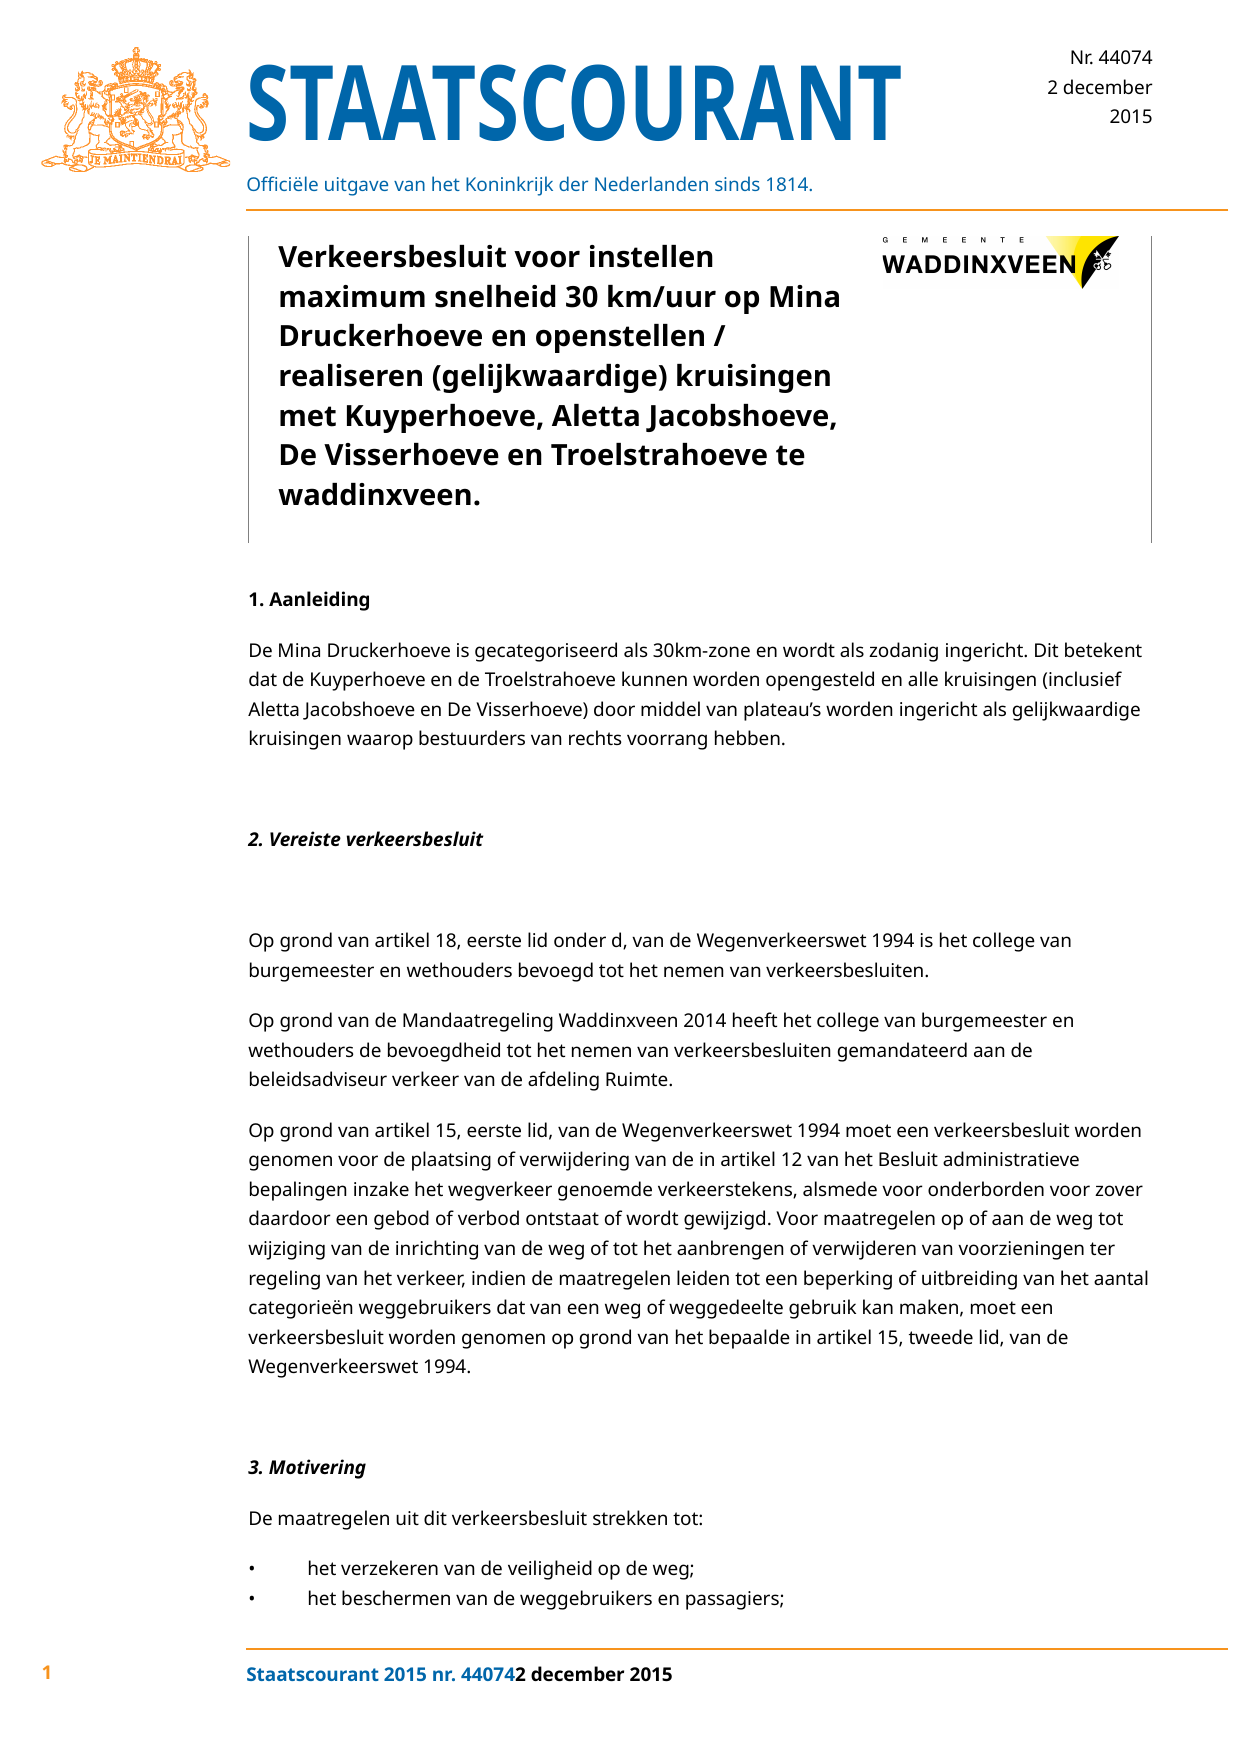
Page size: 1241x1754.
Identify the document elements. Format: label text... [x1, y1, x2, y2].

table_header [850, 236, 1151, 543]
table_header Verkeersbesluit voor instellen maximum snelheid 30 km/uur op Mina Druckerhoeve en openstellen / realiseren (gelijkwaardige) kruisingen met Kuyperhoeve, Aletta Jacobshoeve, De Visserhoeve en Troelstrahoeve te waddinxveen. [249, 236, 850, 543]
text De Mina Druckerhoeve is gecategoriseerd als 30km-zone en wordt als zodanig ingericht. Dit betekent dat de Kuyperhoeve en de Troelstrahoeve kunnen worden opengesteld en alle kruisingen (inclusief Aletta Jacobshoeve en De Visserhoeve) door middel van plateau’s worden ingericht als gelijkwaardige kruisingen waarop bestuurders van rechts voorrang hebben. [248, 637, 1152, 751]
text Op grond van artikel 15, eerste lid, van de Wegenverkeerswet 1994 moet een verkeersbesluit worden genomen voor de plaatsing of verwijdering van de in artikel 12 van het Besluit administratieve bepalingen inzake het wegverkeer genoemde verkeerstekens, alsmede voor onderborden voor zover daardoor een gebod of verbod ontstaat of wordt gewijzigd. Voor maatregelen op of aan de weg tot wijziging van de inrichting van de weg of tot het aanbrengen of verwijderen van voorzieningen ter regeling van het verkeer, indien de maatregelen leiden tot een beperking of uitbreiding van het aantal categorieën weggebruikers dat van een weg of weggedeelte gebruik kan maken, moet een verkeersbesluit worden genomen op grond van het bepaalde in artikel 15, tweede lid, van de Wegenverkeerswet 1994. [248, 1117, 1152, 1379]
picture [882, 236, 1119, 289]
picture [41, 47, 231, 172]
list het beschermen van de weggebruikers en passagiers; [248, 1585, 1152, 1610]
text 1. Aanleiding [248, 586, 1152, 612]
text Op grond van artikel 18, eerste lid onder d, van de Wegenverkeerswet 1994 is het college van burgemeester en wethouders bevoegd tot het nemen van verkeersbesluiten. [248, 927, 1152, 982]
text Op grond van de Mandaatregeling Waddinxveen 2014 heeft het college van burgemeester en wethouders de bevoegdheid tot het nemen van verkeersbesluiten gemandateerd aan de beleidsadviseur verkeer van de afdeling Ruimte. [248, 1007, 1152, 1092]
text De maatregelen uit dit verkeersbesluit strekken tot: [248, 1505, 1152, 1530]
text 3. Motivering [248, 1454, 1152, 1480]
text 2. Vereiste verkeersbesluit [248, 826, 1152, 852]
list het verzekeren van de veiligheid op de weg; [248, 1555, 1152, 1581]
